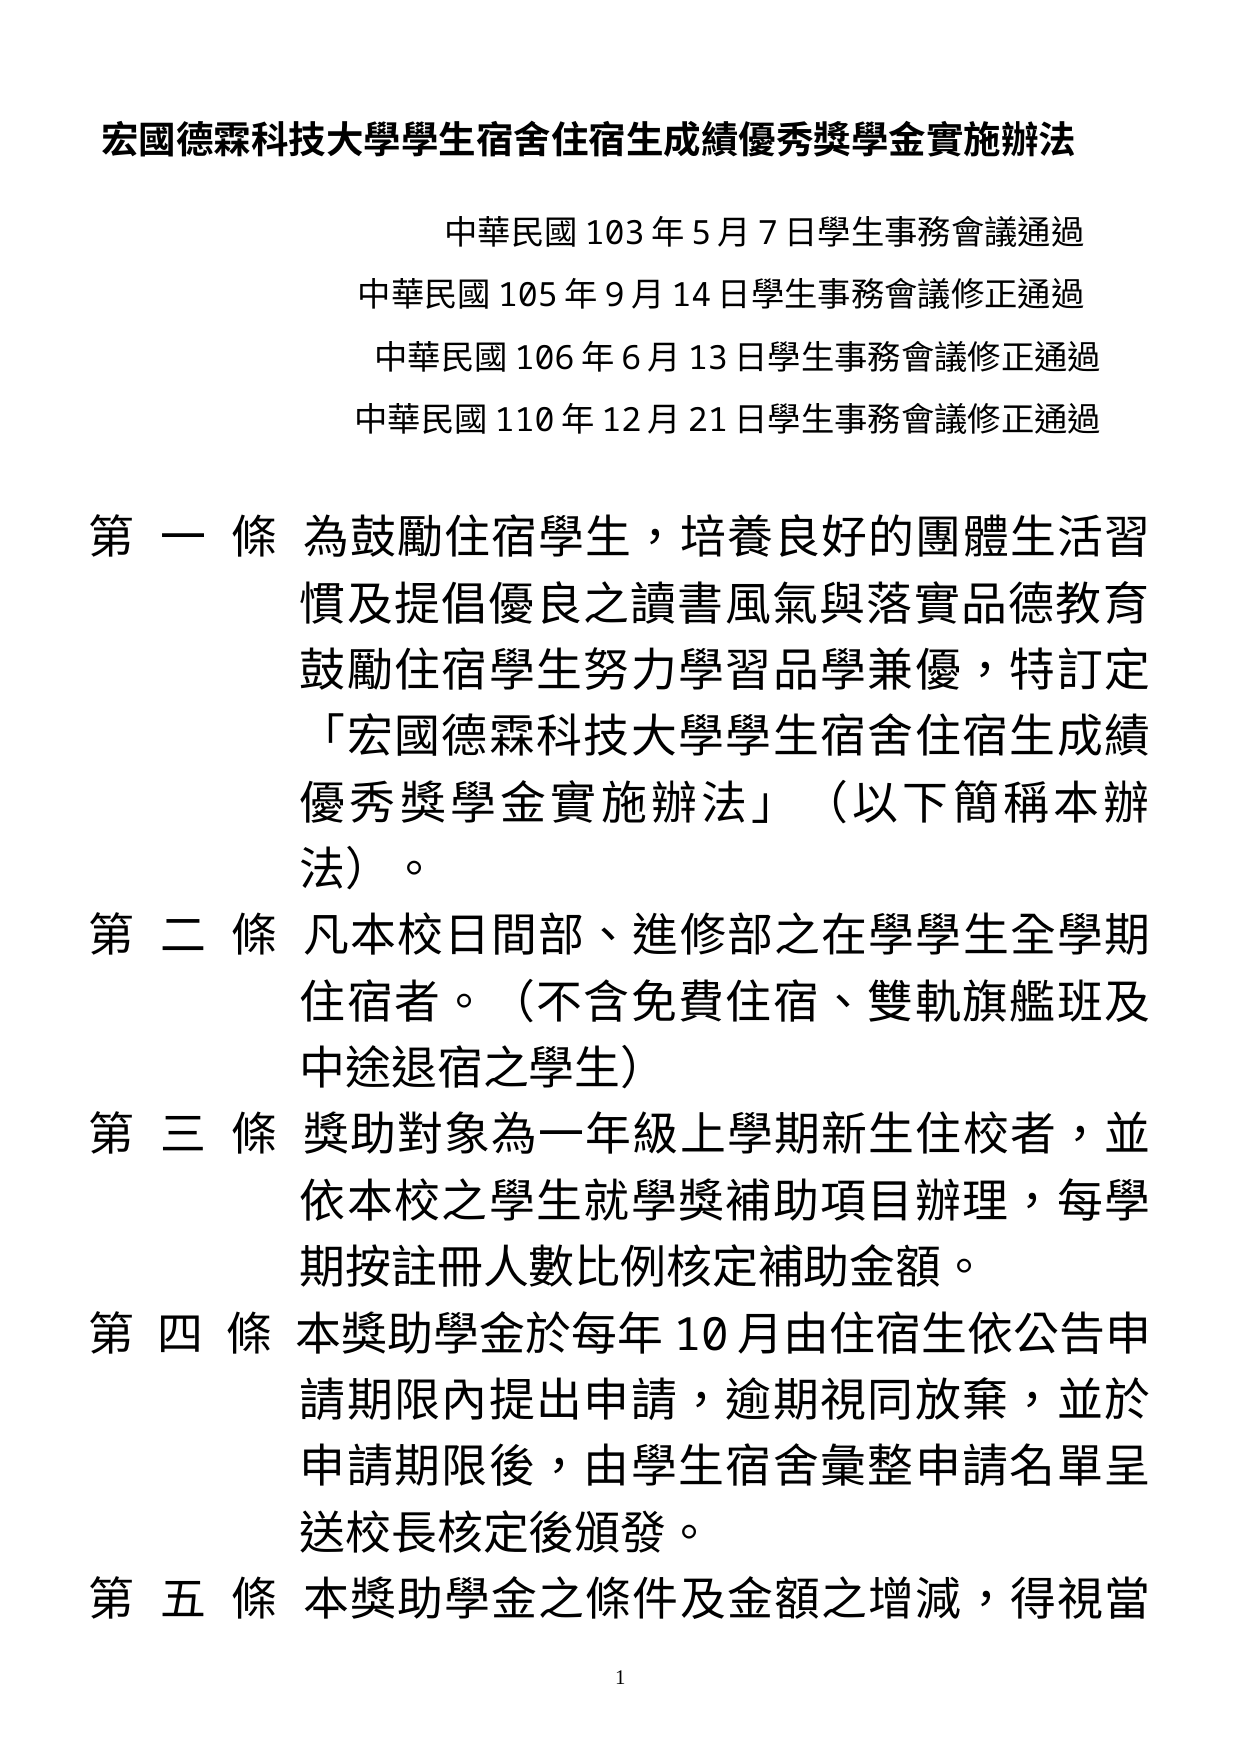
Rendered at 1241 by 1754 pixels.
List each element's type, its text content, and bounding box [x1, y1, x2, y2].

text 第 一 條 為鼓勵住宿學生，培養良好的團體生活習慣及提倡優良之讀書風氣與落實品德教育，鼓勵住宿學生努力學習品學兼優，特訂定「宏國德霖科技大學學生宿舍住宿生成績優秀獎學金實施辦法」（以下簡稱本辦法）。 [89, 501, 1152, 899]
text 第 二 條 凡本校日間部、進修部之在學學生全學期住宿者。（不含免費住宿、雙軌旗艦班及中途退宿之學生） [89, 899, 1152, 1098]
text 第 五 條 本獎助學金之條件及金額之增減，得視當學年度就學獎補助款分配之金額予以調整。 [89, 1562, 1152, 1629]
text 第 三 條 獎助對象為一年級上學期新生住校者，並依本校之學生就學獎補助項目辦理，每學期按註冊人數比例核定補助金額。 [89, 1098, 1152, 1297]
table_cell 中華民國103年5月7日學生事務會議通過 中華民國105年9月14日學生事務會議修正通過 中華民國106年6月13日學生事務會議修正通過 中華民國110年12月21日學生事務會議修正通過 [73, 188, 1104, 438]
table_header 宏國德霖科技大學學生宿舍住宿生成績優秀獎學金實施辦法 [73, 96, 1104, 188]
text 第 四 條 本獎助學金於每年10月由住宿生依公告申請期限內提出申請，逾期視同放棄，並於申請期限後，由學生宿舍彙整申請名單呈送校長核定後頒發。 [89, 1297, 1152, 1562]
